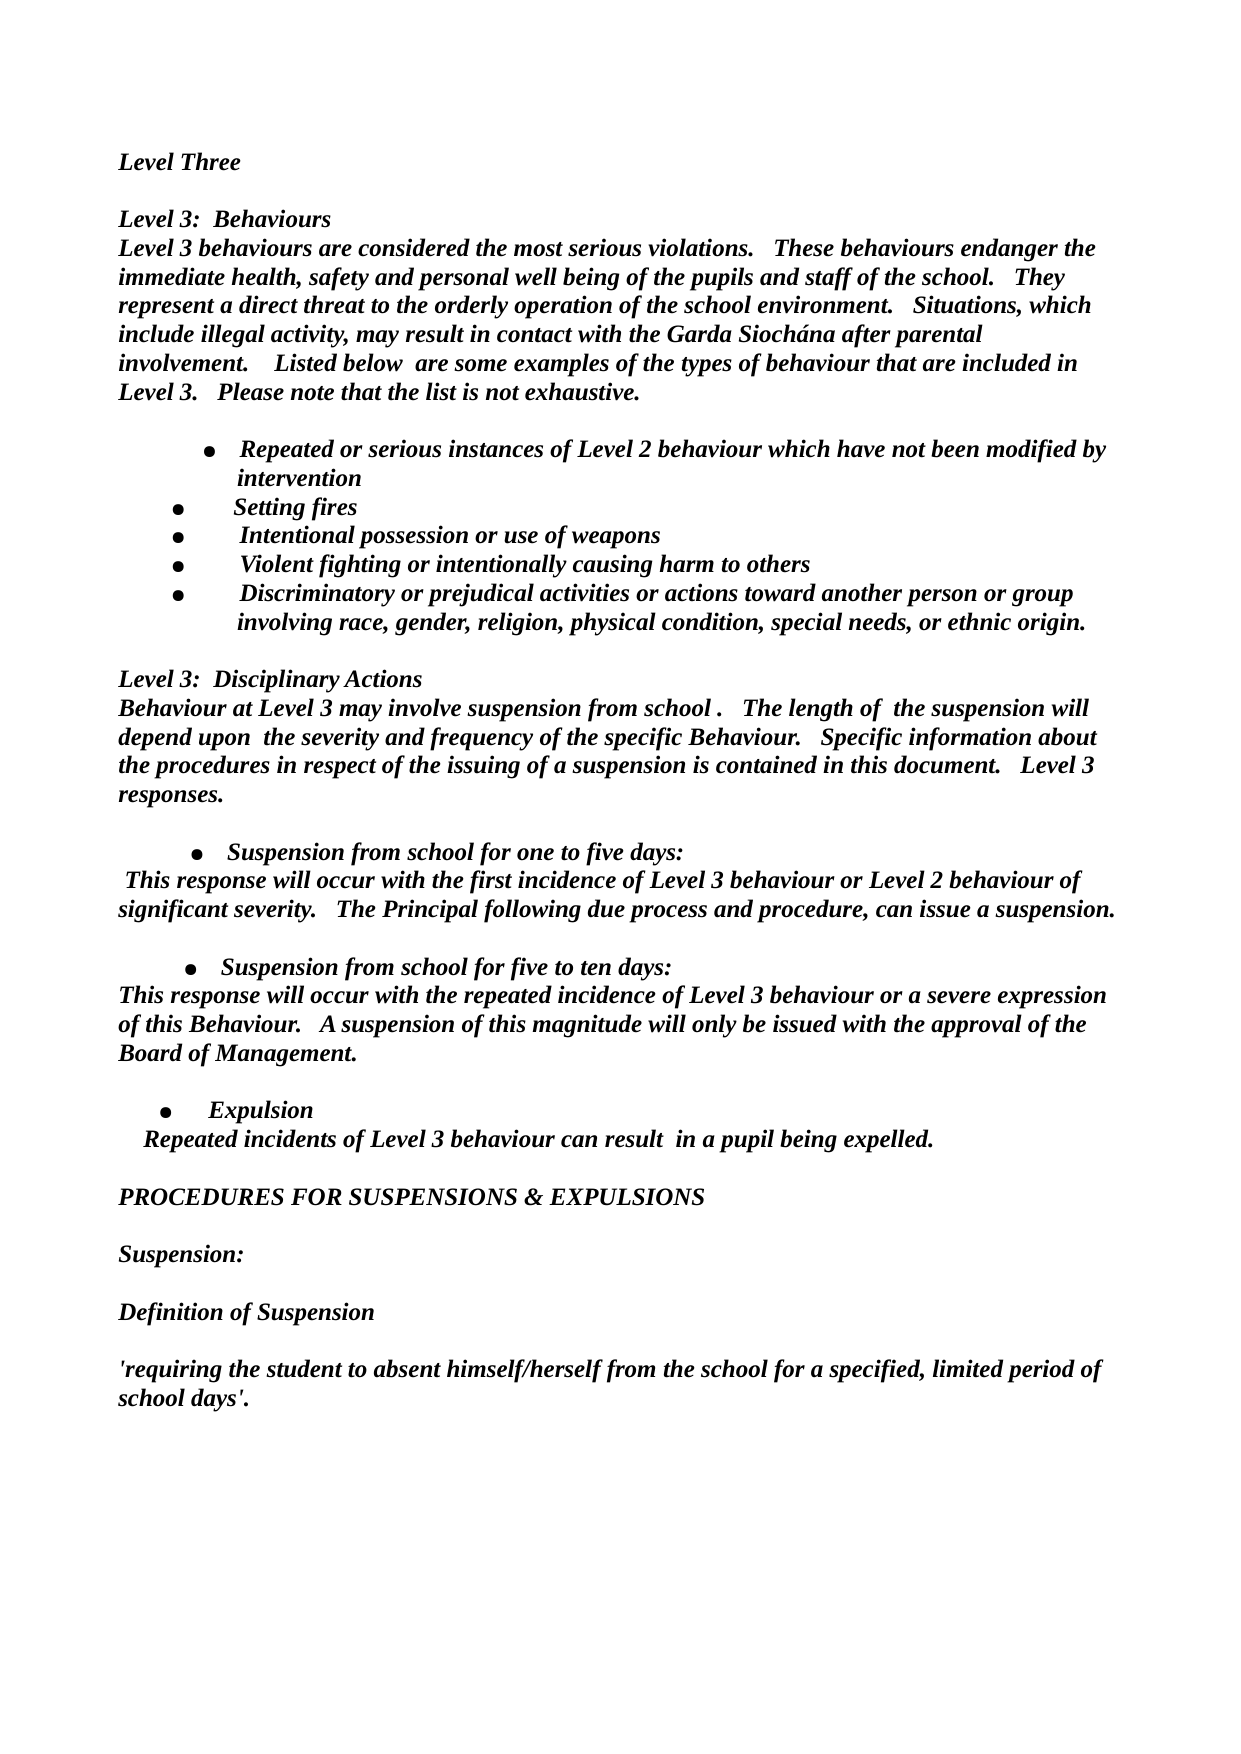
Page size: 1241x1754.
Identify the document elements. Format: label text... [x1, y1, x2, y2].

list Suspension from school for five to ten days: [183, 952, 1122, 981]
list Suspension from school for one to five days: [189, 837, 1122, 866]
text involving race, gender, religion, physical condition, special needs, or ethnic origin. [118, 607, 1122, 636]
text This response will occur with the first incidence of Level 3 behaviour or Level 2 behaviour of significant severity. The Principal following due process and procedure, can issue a suspension. [118, 866, 1122, 923]
list Repeated or serious instances of Level 2 behaviour which have not been modified by [202, 434, 1122, 463]
text Definition of Suspension [118, 1297, 1122, 1326]
list Intentional possession or use of weapons [171, 521, 1122, 549]
text Suspension: [118, 1239, 1122, 1268]
list Setting fires [171, 492, 1122, 521]
text Level 3 behaviours are considered the most serious violations. These behaviours endanger the immediate health, safety and personal well being of the pupils and staff of the school. They represent a direct threat to the orderly operation of the school environment. Situations, which include illegal activity, may result in contact with the Garda Siochána after parental involvement. Listed below are some examples of the types of behaviour that are included in Level 3. Please note that the list is not exhaustive. [118, 233, 1122, 406]
text intervention [118, 463, 1122, 492]
list Discriminatory or prejudical activities or actions toward another person or group [171, 578, 1122, 607]
list Violent fighting or intentionally causing harm to others [171, 549, 1122, 578]
text PROCEDURES FOR SUSPENSIONS & EXPULSIONS [118, 1182, 1122, 1211]
text Level 3: Disciplinary Actions [118, 664, 1122, 693]
text Level Three [118, 147, 1122, 176]
text 'requiring the student to absent himself/herself from the school for a specified, limited period of school days'. [118, 1354, 1122, 1412]
list Expulsion [158, 1096, 1122, 1124]
text Behaviour at Level 3 may involve suspension from school . The length of the suspension will depend upon the severity and frequency of the specific Behaviour. Specific information about the procedures in respect of the issuing of a suspension is contained in this document. Level 3 responses. [118, 693, 1122, 808]
text This response will occur with the repeated incidence of Level 3 behaviour or a severe expression of this Behaviour. A suspension of this magnitude will only be issued with the approval of the Board of Management. [118, 981, 1122, 1067]
text Repeated incidents of Level 3 behaviour can result in a pupil being expelled. [118, 1124, 1122, 1153]
text Level 3: Behaviours [118, 204, 1122, 233]
